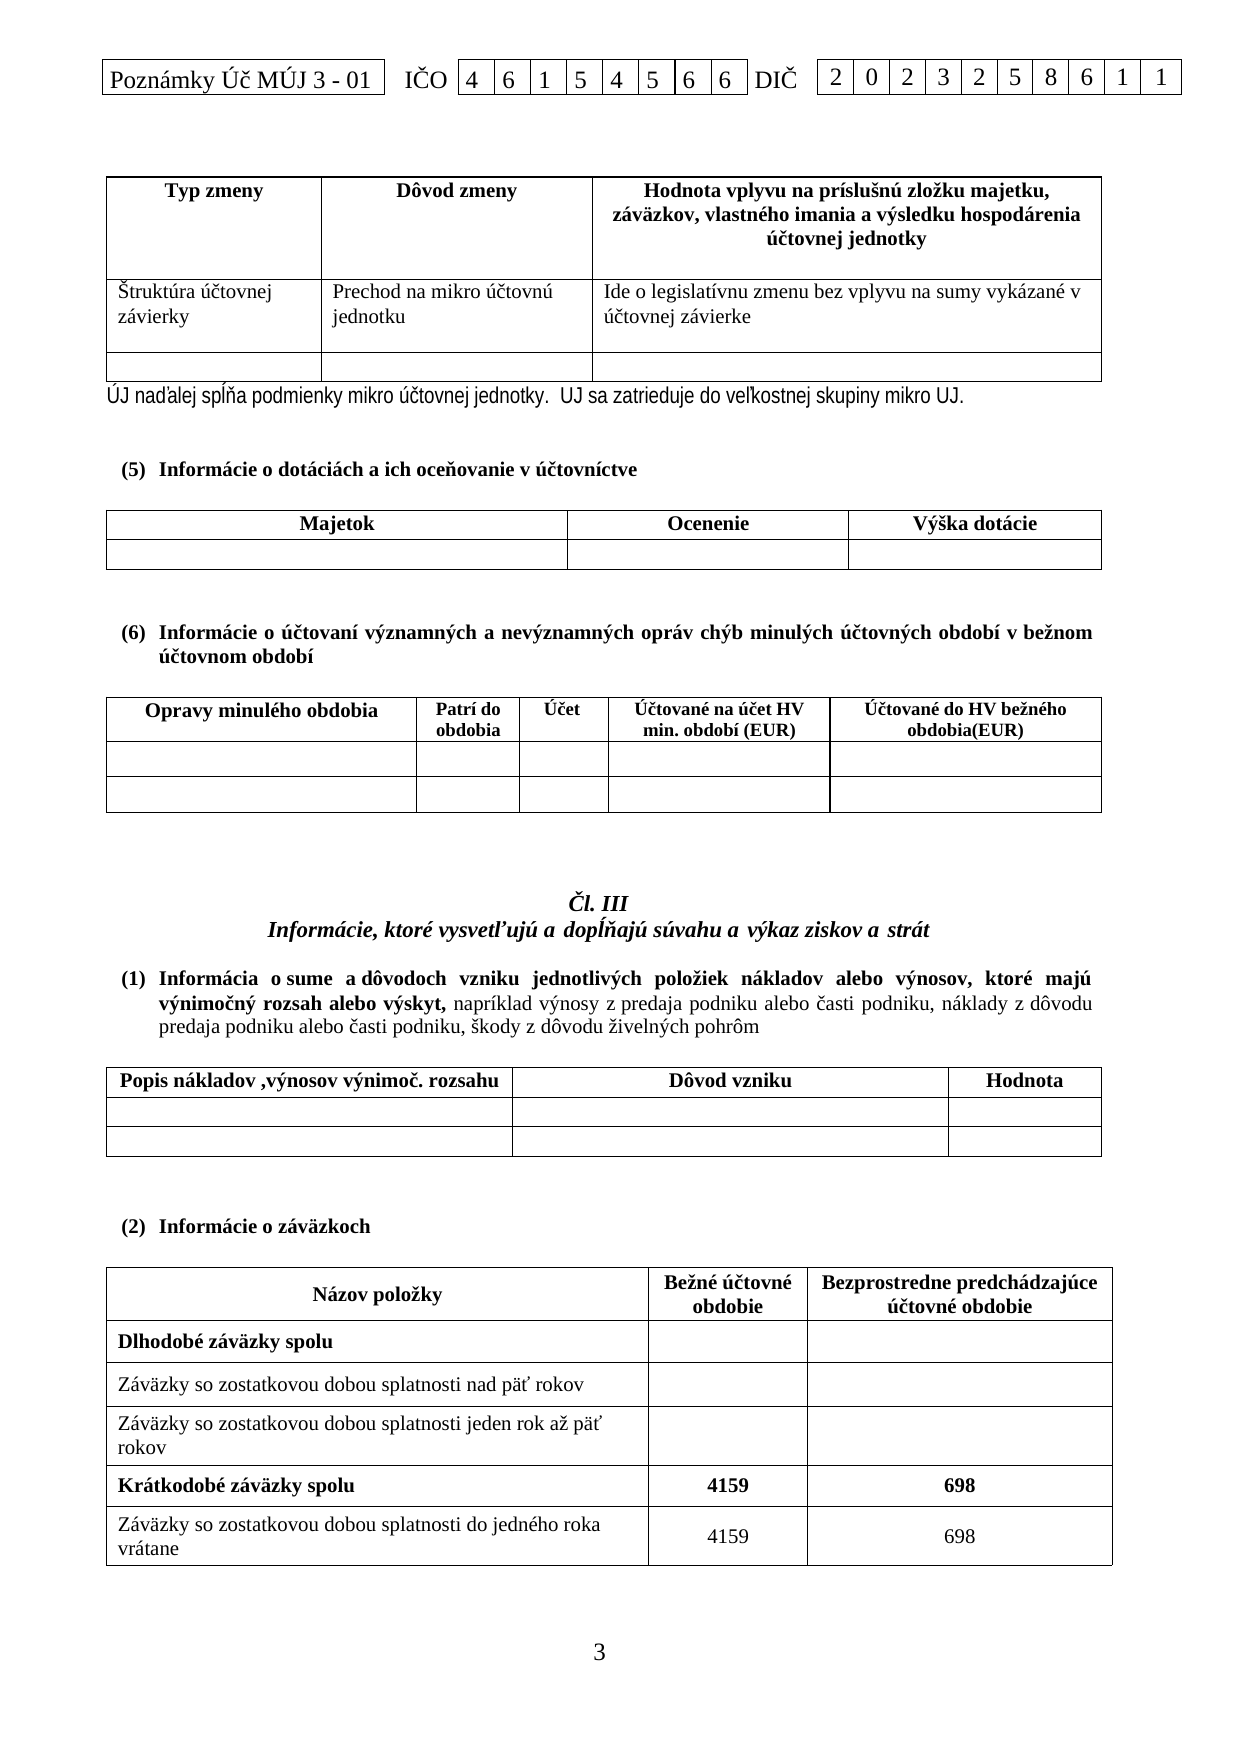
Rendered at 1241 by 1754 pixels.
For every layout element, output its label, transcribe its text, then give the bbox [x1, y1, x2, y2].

table_cell [849, 540, 1101, 568]
table_cell [949, 1127, 1101, 1156]
table_cell [568, 540, 848, 568]
table_cell [609, 742, 829, 776]
table_cell 698 [808, 1507, 1112, 1565]
list Informácie o záväzkoch [121, 1214, 1092, 1238]
table_header Účet [520, 698, 608, 741]
text Informácie, ktoré vysvetľujú a dopĺňajú súvahu a výkaz ziskov a strát [106, 916, 1092, 942]
table_cell Prechod na mikro účtovnú jednotku [322, 280, 592, 352]
table_cell [107, 540, 567, 568]
table_cell Ide o legislatívnu zmenu bez vplyvu na sumy vykázané v účtovnej závierke [593, 280, 1101, 352]
table_header Bežné účtovné obdobie [649, 1268, 807, 1320]
table_cell [107, 1127, 512, 1156]
table_cell [831, 742, 1101, 776]
table_cell Záväzky so zostatkovou dobou splatnosti jeden rok až päť rokov [107, 1407, 648, 1465]
table_cell [107, 353, 321, 381]
table_cell [520, 777, 608, 812]
list Informácie o účtovaní významných a nevýznamných opráv chýb minulých účtovných období v bežnom účtovnom období [121, 620, 1092, 668]
table_header Výška dotácie [849, 511, 1101, 539]
table_cell [513, 1127, 948, 1156]
table_cell Dlhodobé záväzky spolu [107, 1321, 648, 1362]
table_header Patrí do obdobia [417, 698, 519, 741]
table_cell [107, 777, 416, 812]
table_cell Záväzky so zostatkovou dobou splatnosti nad päť rokov [107, 1363, 648, 1406]
table_cell [593, 353, 1101, 381]
table_header Majetok [107, 511, 567, 539]
table_header Hodnota [949, 1068, 1101, 1097]
table_cell Krátkodobé záväzky spolu [107, 1466, 648, 1506]
table_header Účtované na účet HV min. období (EUR) [609, 698, 829, 741]
table_header Bezprostredne predchádzajúce účtovné obdobie [808, 1268, 1112, 1320]
table_cell Záväzky so zostatkovou dobou splatnosti do jedného roka vrátane [107, 1507, 648, 1565]
table_header Dôvod zmeny [322, 178, 592, 278]
table_cell [609, 777, 829, 812]
list Informácie o dotáciách a ich oceňovanie v účtovníctve [121, 457, 1092, 481]
table_header Názov položky [107, 1268, 648, 1320]
table_cell Štruktúra účtovnej závierky [107, 280, 321, 352]
table_cell [808, 1321, 1112, 1362]
table_cell [649, 1321, 807, 1362]
table_cell [520, 742, 608, 776]
table_cell [649, 1363, 807, 1406]
table_cell [417, 742, 519, 776]
table_header Účtované do HV bežného obdobia(EUR) [831, 698, 1101, 741]
table_cell 4159 [649, 1466, 807, 1506]
table_cell [417, 777, 519, 812]
table_header Typ zmeny [107, 178, 321, 278]
table_header Ocenenie [568, 511, 848, 539]
table_cell [649, 1407, 807, 1465]
table_cell 698 [808, 1466, 1112, 1506]
table_cell 4159 [649, 1507, 807, 1565]
table_cell [107, 742, 416, 776]
table_cell [808, 1363, 1112, 1406]
table_cell [107, 1098, 512, 1126]
table_cell [808, 1407, 1112, 1465]
text ÚJ naďalej spĺňa podmienky mikro účtovnej jednotky. UJ sa zatrieduje do veľkostnej skupiny mikro UJ. [106, 382, 1092, 408]
table_header Dôvod vzniku [513, 1068, 948, 1097]
table_header Popis nákladov ,výnosov výnimoč. rozsahu [107, 1068, 512, 1097]
table_cell [513, 1098, 948, 1126]
list Informácia o sume a dôvodoch vzniku jednotlivých položiek nákladov alebo výnosov, ktoré majú výnimočný rozsah alebo výskyt, napríklad výnosy z predaja podniku alebo časti podniku, náklady z dôvodu predaja podniku alebo časti podniku, škody z dôvodu živelných pohrôm [121, 966, 1092, 1038]
table_header Opravy minulého obdobia [107, 698, 416, 741]
table_cell [949, 1098, 1101, 1126]
table_header Hodnota vplyvu na príslušnú zložku majetku, záväzkov, vlastného imania a výsledku hospodárenia účtovnej jednotky [593, 178, 1101, 278]
table_cell [322, 353, 592, 381]
table_cell [831, 777, 1101, 812]
text Čl. III [106, 889, 1092, 916]
